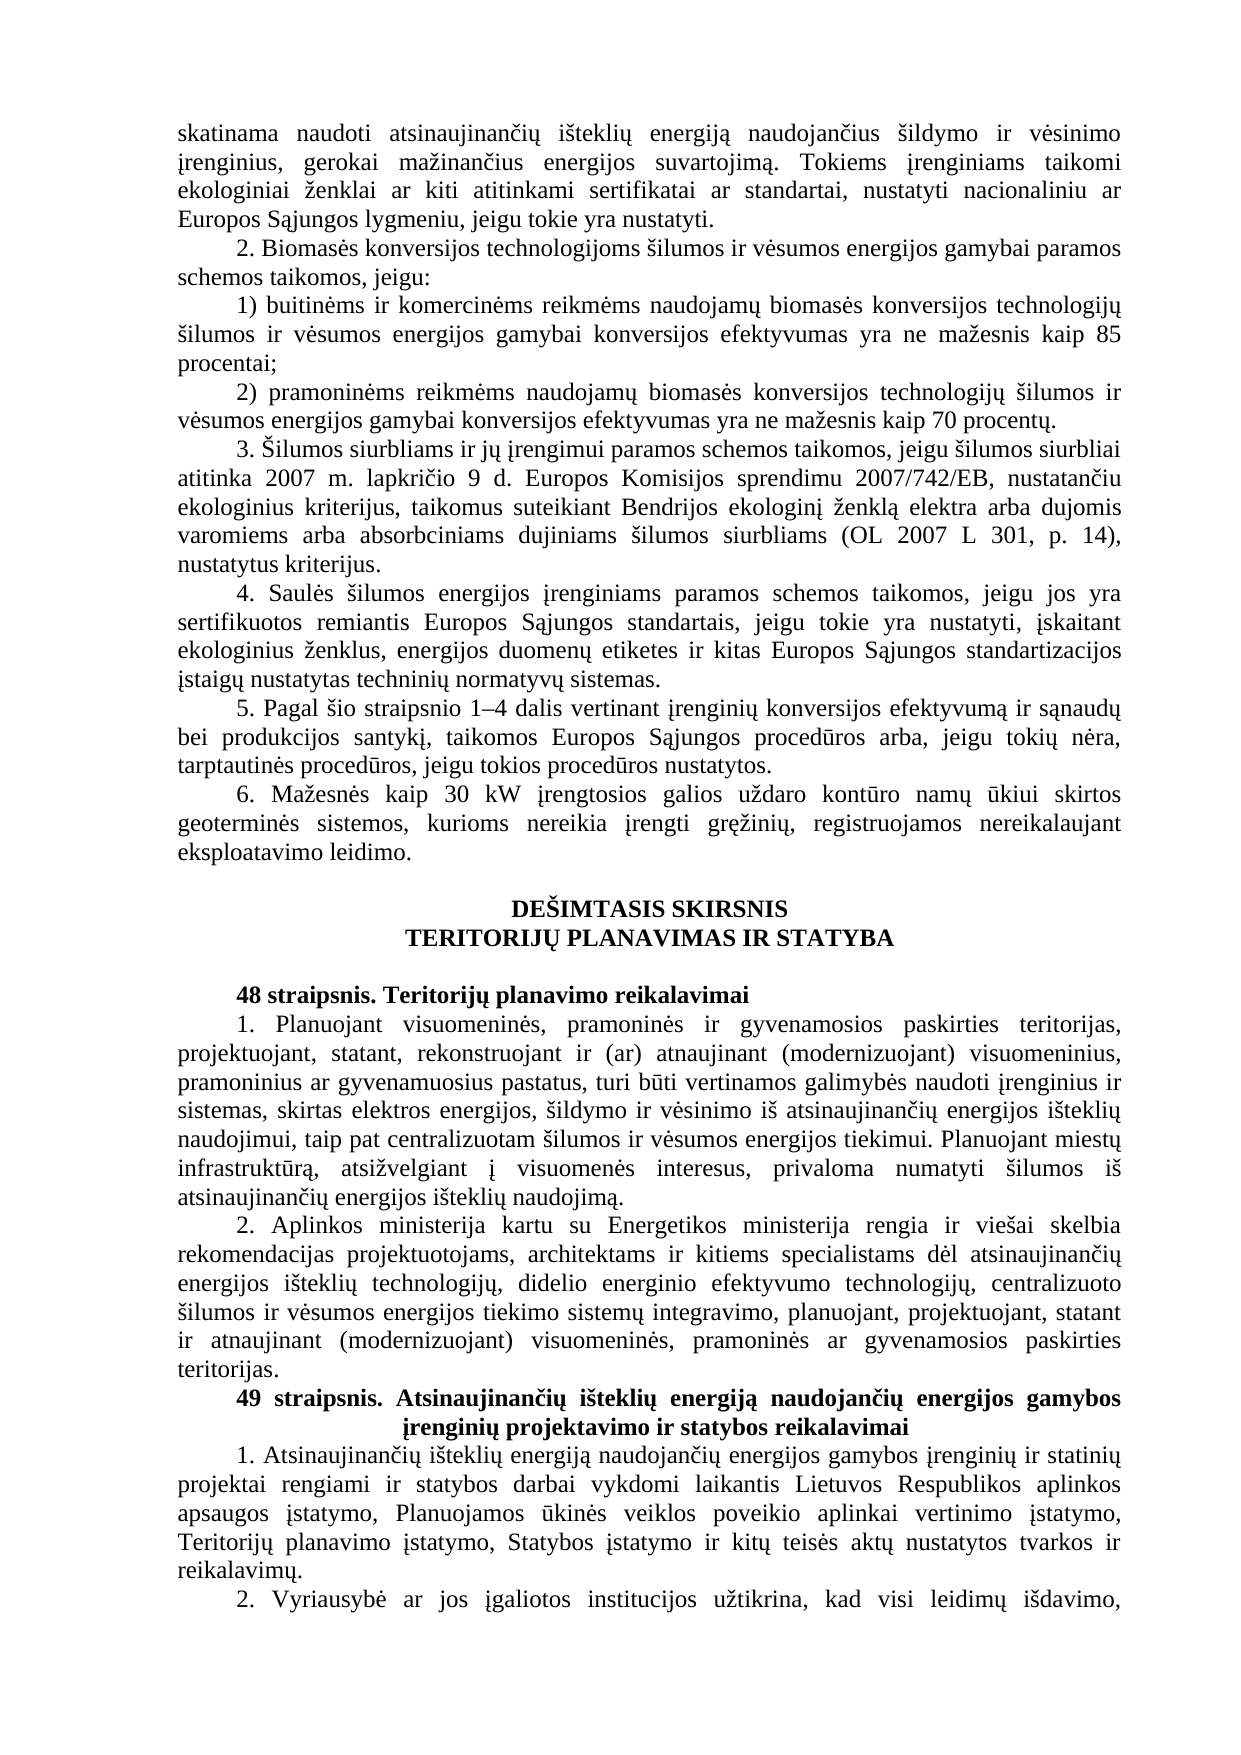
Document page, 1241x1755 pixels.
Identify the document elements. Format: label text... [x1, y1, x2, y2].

text DEŠIMTASIS SKIRSNIS [177, 894, 1122, 923]
text 1. Atsinaujinančių išteklių energiją naudojančių energijos gamybos įrenginių ir statinių projektai rengiami ir statybos darbai vykdomi laikantis Lietuvos Respublikos aplinkos apsaugos įstatymo, Planuojamos ūkinės veiklos poveikio aplinkai vertinimo įstatymo, Teritorijų planavimo įstatymo, Statybos įstatymo ir kitų teisės aktų nustatytos tvarkos ir reikalavimų. [177, 1441, 1122, 1584]
text 48 straipsnis. Teritorijų planavimo reikalavimai [177, 981, 1122, 1009]
text 2. Aplinkos ministerija kartu su Energetikos ministerija rengia ir viešai skelbia rekomendacijas projektuotojams, architektams ir kitiems specialistams dėl atsinaujinančių energijos išteklių technologijų, didelio energinio efektyvumo technologijų, centralizuoto šilumos ir vėsumos energijos tiekimo sistemų integravimo, planuojant, projektuojant, statant ir atnaujinant (modernizuojant) visuomeninės, pramoninės ar gyvenamosios paskirties teritorijas. [177, 1211, 1122, 1383]
text 2. Biomasės konversijos technologijoms šilumos ir vėsumos energijos gamybai paramos schemos taikomos, jeigu: [177, 233, 1122, 291]
text skatinama naudoti atsinaujinančių išteklių energiją naudojančius šildymo ir vėsinimo įrenginius, gerokai mažinančius energijos suvartojimą. Tokiems įrenginiams taikomi ekologiniai ženklai ar kiti atitinkami sertifikatai ar standartai, nustatyti nacionaliniu ar Europos Sąjungos lygmeniu, jeigu tokie yra nustatyti. [177, 118, 1122, 233]
text 4. Saulės šilumos energijos įrenginiams paramos schemos taikomos, jeigu jos yra sertifikuotos remiantis Europos Sąjungos standartais, jeigu tokie yra nustatyti, įskaitant ekologinius ženklus, energijos duomenų etiketes ir kitas Europos Sąjungos standartizacijos įstaigų nustatytas techninių normatyvų sistemas. [177, 578, 1122, 693]
text 2. Vyriausybė ar jos įgaliotos institucijos užtikrina, kad visi leidimų išdavimo, [177, 1584, 1122, 1613]
text TERITORIJŲ PLANAVIMAS IR STATYBA [177, 923, 1122, 952]
text 49 straipsnis. Atsinaujinančių išteklių energiją naudojančių energijos gamybos įrenginių projektavimo ir statybos reikalavimai [236, 1383, 1122, 1441]
text 3. Šilumos siurbliams ir jų įrengimui paramos schemos taikomos, jeigu šilumos siurbliai atitinka 2007 m. lapkričio 9 d. Europos Komisijos sprendimu 2007/742/EB, nustatančiu ekologinius kriterijus, taikomus suteikiant Bendrijos ekologinį ženklą elektra arba dujomis varomiems arba absorbciniams dujiniams šilumos siurbliams (OL 2007 L 301, p. 14), nustatytus kriterijus. [177, 434, 1122, 578]
text 5. Pagal šio straipsnio 1–4 dalis vertinant įrenginių konversijos efektyvumą ir sąnaudų bei produkcijos santykį, taikomos Europos Sąjungos procedūros arba, jeigu tokių nėra, tarptautinės procedūros, jeigu tokios procedūros nustatytos. [177, 693, 1122, 779]
text 1) buitinėms ir komercinėms reikmėms naudojamų biomasės konversijos technologijų šilumos ir vėsumos energijos gamybai konversijos efektyvumas yra ne mažesnis kaip 85 procentai; [177, 291, 1122, 377]
text 6. Mažesnės kaip 30 kW įrengtosios galios uždaro kontūro namų ūkiui skirtos geoterminės sistemos, kurioms nereikia įrengti gręžinių, registruojamos nereikalaujant eksploatavimo leidimo. [177, 779, 1122, 866]
text 1. Planuojant visuomeninės, pramoninės ir gyvenamosios paskirties teritorijas, projektuojant, statant, rekonstruojant ir (ar) atnaujinant (modernizuojant) visuomeninius, pramoninius ar gyvenamuosius pastatus, turi būti vertinamos galimybės naudoti įrenginius ir sistemas, skirtas elektros energijos, šildymo ir vėsinimo iš atsinaujinančių energijos išteklių naudojimui, taip pat centralizuotam šilumos ir vėsumos energijos tiekimui. Planuojant miestų infrastruktūrą, atsižvelgiant į visuomenės interesus, privaloma numatyti šilumos iš atsinaujinančių energijos išteklių naudojimą. [177, 1009, 1122, 1211]
text 2) pramoninėms reikmėms naudojamų biomasės konversijos technologijų šilumos ir vėsumos energijos gamybai konversijos efektyvumas yra ne mažesnis kaip 70 procentų. [177, 377, 1122, 434]
